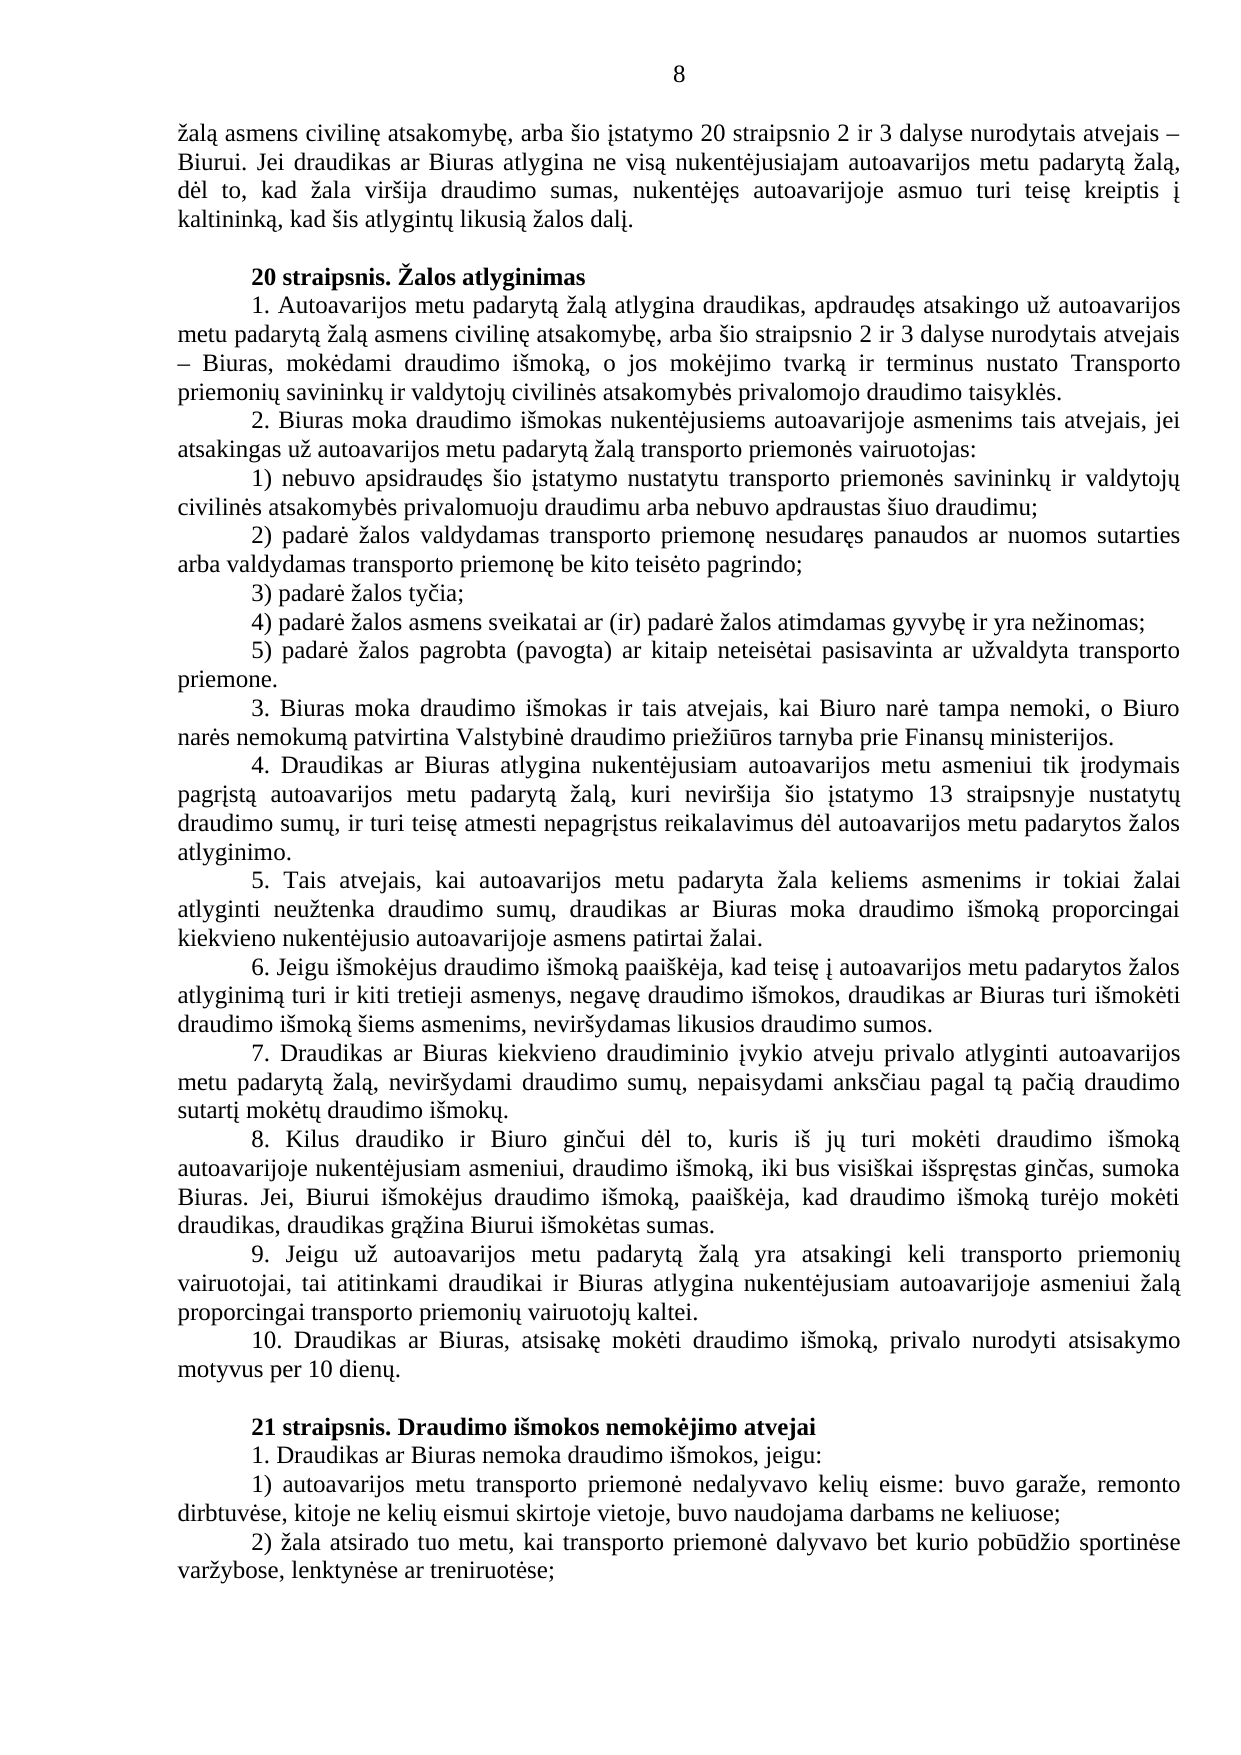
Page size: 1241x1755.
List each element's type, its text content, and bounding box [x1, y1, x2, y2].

text 7. Draudikas ar Biuras kiekvieno draudiminio įvykio atveju privalo atlyginti autoavarijos metu padarytą žalą, neviršydami draudimo sumų, nepaisydami anksčiau pagal tą pačią draudimo sutartį mokėtų draudimo išmokų. [177, 1038, 1181, 1124]
text 1. Autoavarijos metu padarytą žalą atlygina draudikas, apdraudęs atsakingo už autoavarijos metu padarytą žalą asmens civilinę atsakomybę, arba šio straipsnio 2 ir 3 dalyse nurodytais atvejais – Biuras, mokėdami draudimo išmoką, o jos mokėjimo tvarką ir terminus nustato Transporto priemonių savininkų ir valdytojų civilinės atsakomybės privalomojo draudimo taisyklės. [177, 291, 1181, 406]
text 9. Jeigu už autoavarijos metu padarytą žalą yra atsakingi keli transporto priemonių vairuotojai, tai atitinkami draudikai ir Biuras atlygina nukentėjusiam autoavarijoje asmeniui žalą proporcingai transporto priemonių vairuotojų kaltei. [177, 1239, 1181, 1326]
text 4) padarė žalos asmens sveikatai ar (ir) padarė žalos atimdamas gyvybę ir yra nežinomas; [177, 607, 1181, 636]
text 20 straipsnis. Žalos atlyginimas [177, 262, 1181, 291]
text 21 straipsnis. Draudimo išmokos nemokėjimo atvejai [177, 1412, 1181, 1441]
text 4. Draudikas ar Biuras atlygina nukentėjusiam autoavarijos metu asmeniui tik įrodymais pagrįstą autoavarijos metu padarytą žalą, kuri neviršija šio įstatymo 13 straipsnyje nustatytų draudimo sumų, ir turi teisę atmesti nepagrįstus reikalavimus dėl autoavarijos metu padarytos žalos atlyginimo. [177, 751, 1181, 866]
text 3. Biuras moka draudimo išmokas ir tais atvejais, kai Biuro narė tampa nemoki, o Biuro narės nemokumą patvirtina Valstybinė draudimo priežiūros tarnyba prie Finansų ministerijos. [177, 693, 1181, 751]
text 6. Jeigu išmokėjus draudimo išmoką paaiškėja, kad teisę į autoavarijos metu padarytos žalos atlyginimą turi ir kiti tretieji asmenys, negavę draudimo išmokos, draudikas ar Biuras turi išmokėti draudimo išmoką šiems asmenims, neviršydamas likusios draudimo sumos. [177, 952, 1181, 1038]
text 2. Biuras moka draudimo išmokas nukentėjusiems autoavarijoje asmenims tais atvejais, jei atsakingas už autoavarijos metu padarytą žalą transporto priemonės vairuotojas: [177, 406, 1181, 463]
text 8. Kilus draudiko ir Biuro ginčui dėl to, kuris iš jų turi mokėti draudimo išmoką autoavarijoje nukentėjusiam asmeniui, draudimo išmoką, iki bus visiškai išspręstas ginčas, sumoka Biuras. Jei, Biurui išmokėjus draudimo išmoką, paaiškėja, kad draudimo išmoką turėjo mokėti draudikas, draudikas grąžina Biurui išmokėtas sumas. [177, 1124, 1181, 1239]
text 1. Draudikas ar Biuras nemoka draudimo išmokos, jeigu: [177, 1441, 1181, 1469]
text žalą asmens civilinę atsakomybę, arba šio įstatymo 20 straipsnio 2 ir 3 dalyse nurodytais atvejais – Biurui. Jei draudikas ar Biuras atlygina ne visą nukentėjusiajam autoavarijos metu padarytą žalą, dėl to, kad žala viršija draudimo sumas, nukentėjęs autoavarijoje asmuo turi teisę kreiptis į kaltininką, kad šis atlygintų likusią žalos dalį. [177, 118, 1181, 233]
text 1) nebuvo apsidraudęs šio įstatymo nustatytu transporto priemonės savininkų ir valdytojų civilinės atsakomybės privalomuoju draudimu arba nebuvo apdraustas šiuo draudimu; [177, 463, 1181, 521]
text 10. Draudikas ar Biuras, atsisakę mokėti draudimo išmoką, privalo nurodyti atsisakymo motyvus per 10 dienų. [177, 1326, 1181, 1383]
text 5. Tais atvejais, kai autoavarijos metu padaryta žala keliems asmenims ir tokiai žalai atlyginti neužtenka draudimo sumų, draudikas ar Biuras moka draudimo išmoką proporcingai kiekvieno nukentėjusio autoavarijoje asmens patirtai žalai. [177, 866, 1181, 952]
text 2) padarė žalos valdydamas transporto priemonę nesudaręs panaudos ar nuomos sutarties arba valdydamas transporto priemonę be kito teisėto pagrindo; [177, 521, 1181, 578]
text 2) žala atsirado tuo metu, kai transporto priemonė dalyvavo bet kurio pobūdžio sportinėse varžybose, lenktynėse ar treniruotėse; [177, 1527, 1181, 1584]
text 1) autoavarijos metu transporto priemonė nedalyvavo kelių eisme: buvo garaže, remonto dirbtuvėse, kitoje ne kelių eismui skirtoje vietoje, buvo naudojama darbams ne keliuose; [177, 1469, 1181, 1527]
text 3) padarė žalos tyčia; [177, 578, 1181, 607]
text 5) padarė žalos pagrobta (pavogta) ar kitaip neteisėtai pasisavinta ar užvaldyta transporto priemone. [177, 636, 1181, 693]
